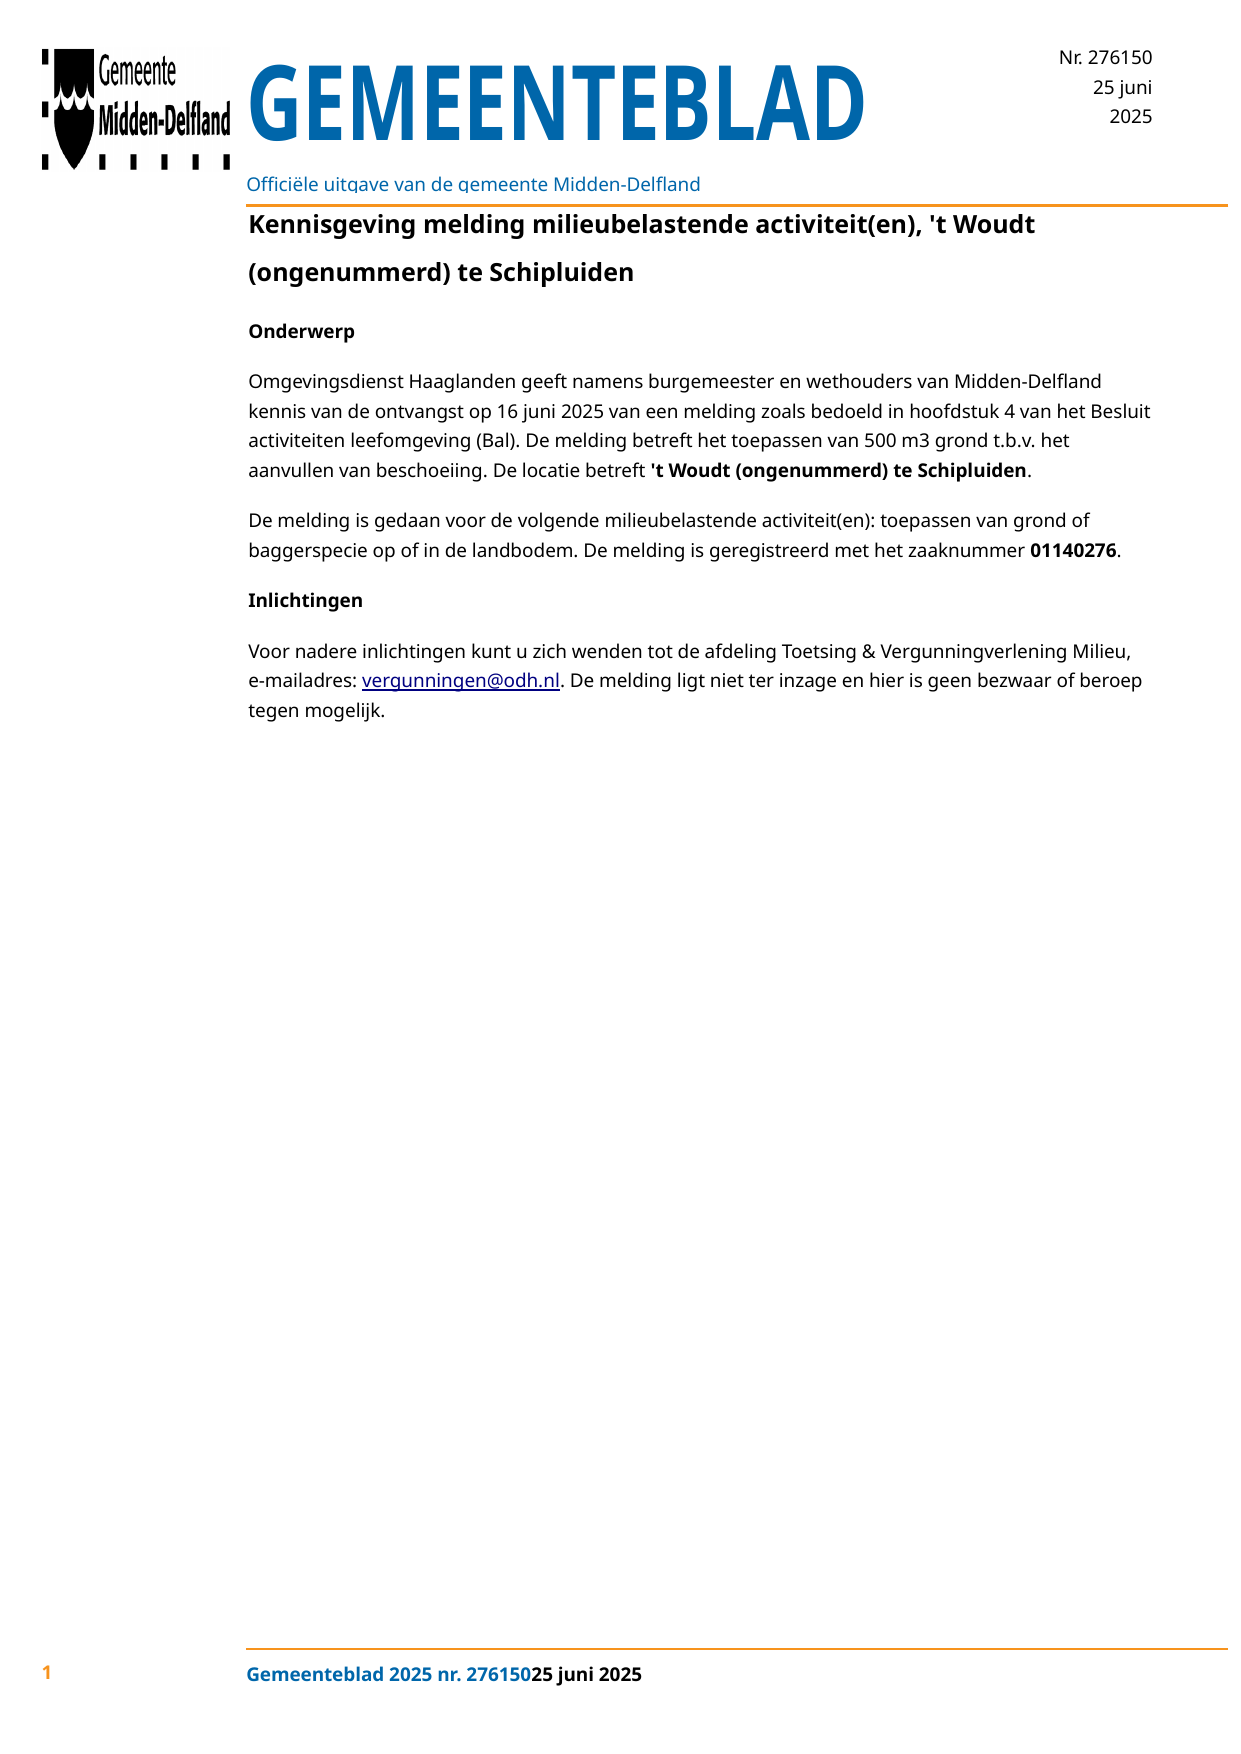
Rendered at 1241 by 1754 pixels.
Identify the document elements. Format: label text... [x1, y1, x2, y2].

text Onderwerp [248, 318, 1152, 344]
text Voor nadere inlichtingen kunt u zich wenden tot de afdeling Toetsing & Vergunningverlening Milieu, e-mailadres: vergunningen@odh.nl. De melding ligt niet ter inzage en hier is geen bezwaar of beroep tegen mogelijk. [248, 638, 1152, 723]
picture [41, 47, 231, 172]
text Kennisgeving melding milieubelastende activiteit(en), 't Woudt (ongenummerd) te Schipluiden [248, 207, 1152, 288]
text De melding is gedaan voor de volgende milieubelastende activiteit(en): toepassen van grond of baggerspecie op of in de landbodem. De melding is geregistreerd met het zaaknummer 01140276. [248, 507, 1152, 563]
text Omgevingsdienst Haaglanden geeft namens burgemeester en wethouders van Midden-Delfland kennis van de ontvangst op 16 juni 2025 van een melding zoals bedoeld in hoofdstuk 4 van het Besluit activiteiten leefomgeving (Bal). De melding betreft het toepassen van 500 m3 grond t.b.v. het aanvullen van beschoeiing. De locatie betreft 't Woudt (ongenummerd) te Schipluiden. [248, 368, 1152, 483]
text Inlichtingen [248, 587, 1152, 613]
